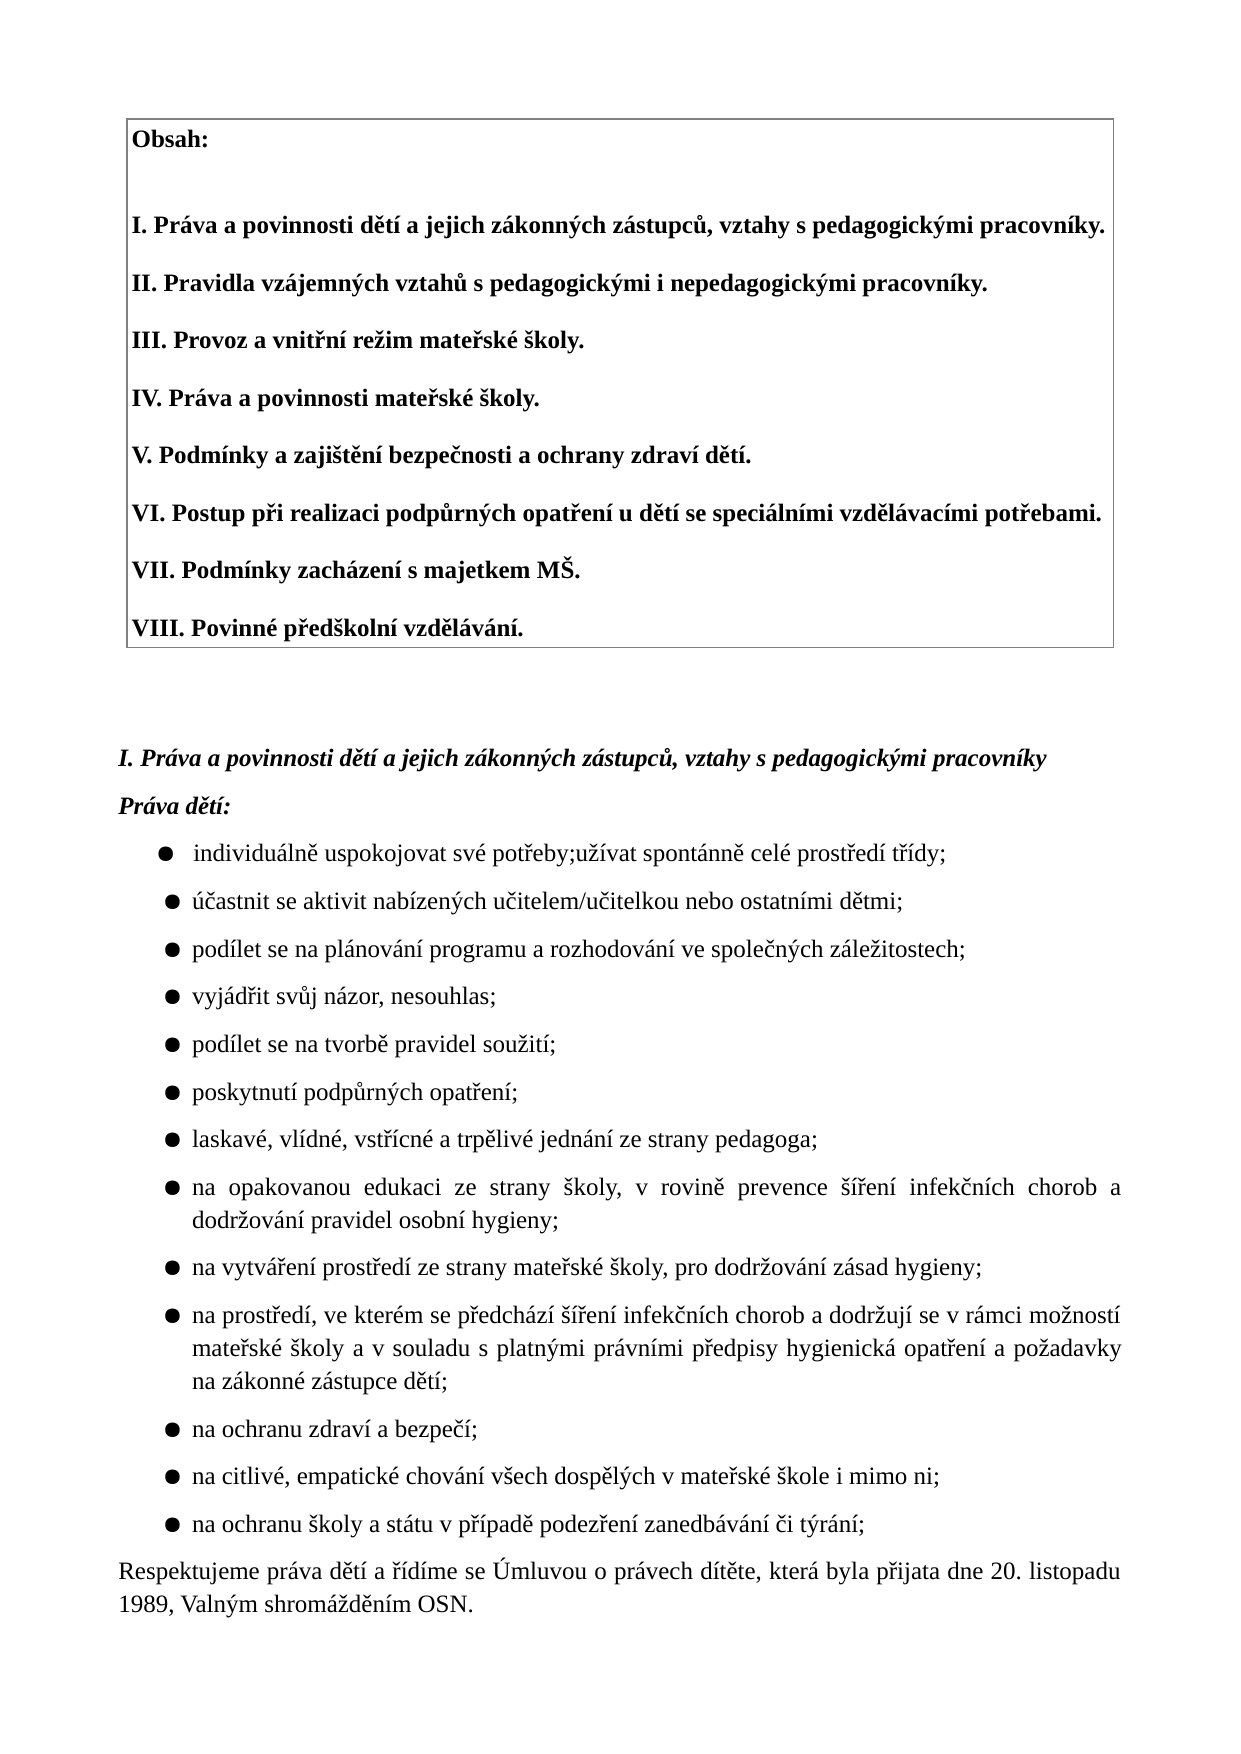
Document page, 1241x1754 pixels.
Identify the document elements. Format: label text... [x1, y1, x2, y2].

list laskavé, vlídné, vstřícné a trpělivé jednání ze strany pedagoga; [162, 1124, 1122, 1153]
list na opakovanou edukaci ze strany školy, v rovině prevence šíření infekčních chorob a dodržování pravidel osobní hygieny; [162, 1172, 1122, 1233]
list podílet se na tvorbě pravidel soužití; [162, 1029, 1122, 1058]
list na prostředí, ve kterém se předchází šíření infekčních chorob a dodržují se v rámci možností mateřské školy a v souladu s platnými právními předpisy hygienická opatření a požadavky na zákonné zástupce dětí; [162, 1300, 1122, 1395]
text Práva dětí: [118, 791, 1122, 820]
list podílet se na plánování programu a rozhodování ve společných záležitostech; [162, 934, 1122, 962]
list na vytváření prostředí ze strany mateřské školy, pro dodržování zásad hygieny; [162, 1252, 1122, 1281]
list poskytnutí podpůrných opatření; [162, 1077, 1122, 1105]
list na citlivé, empatické chování všech dospělých v mateřské škole i mimo ni; [162, 1461, 1122, 1490]
text I. Práva a povinnosti dětí a jejich zákonných zástupců, vztahy s pedagogickými pracovníky [118, 743, 1122, 772]
table_header Obsah: I. Práva a povinnosti dětí a jejich zákonných zástupců, vztahy s pedagogickými pracovníky. II. Pravidla vzájemných vztahů s pedagogickými i nepedagogickými pracovníky. III. Provoz a vnitřní režim mateřské školy. IV. Práva a povinnosti mateřské školy. V. Podmínky a zajištění bezpečnosti a ochrany zdraví dětí. VI. Postup při realizaci podpůrných opatření u dětí se speciálními vzdělávacími potřebami. VII. Podmínky zacházení s majetkem MŠ. VIII. Povinné předškolní vzdělávání. [128, 120, 1113, 647]
list individuálně uspokojovat své potřeby;užívat spontánně celé prostředí třídy; [156, 838, 1122, 867]
list vyjádřit svůj názor, nesouhlas; [162, 981, 1122, 1010]
list na ochranu školy a státu v případě podezření zanedbávání či týrání; [162, 1509, 1122, 1538]
list účastnit se aktivit nabízených učitelem/učitelkou nebo ostatními dětmi; [162, 886, 1122, 915]
list na ochranu zdraví a bezpečí; [162, 1414, 1122, 1442]
text Respektujeme práva dětí a řídíme se Úmluvou o právech dítěte, která byla přijata dne 20. listopadu 1989, Valným shromážděním OSN. [118, 1556, 1122, 1618]
